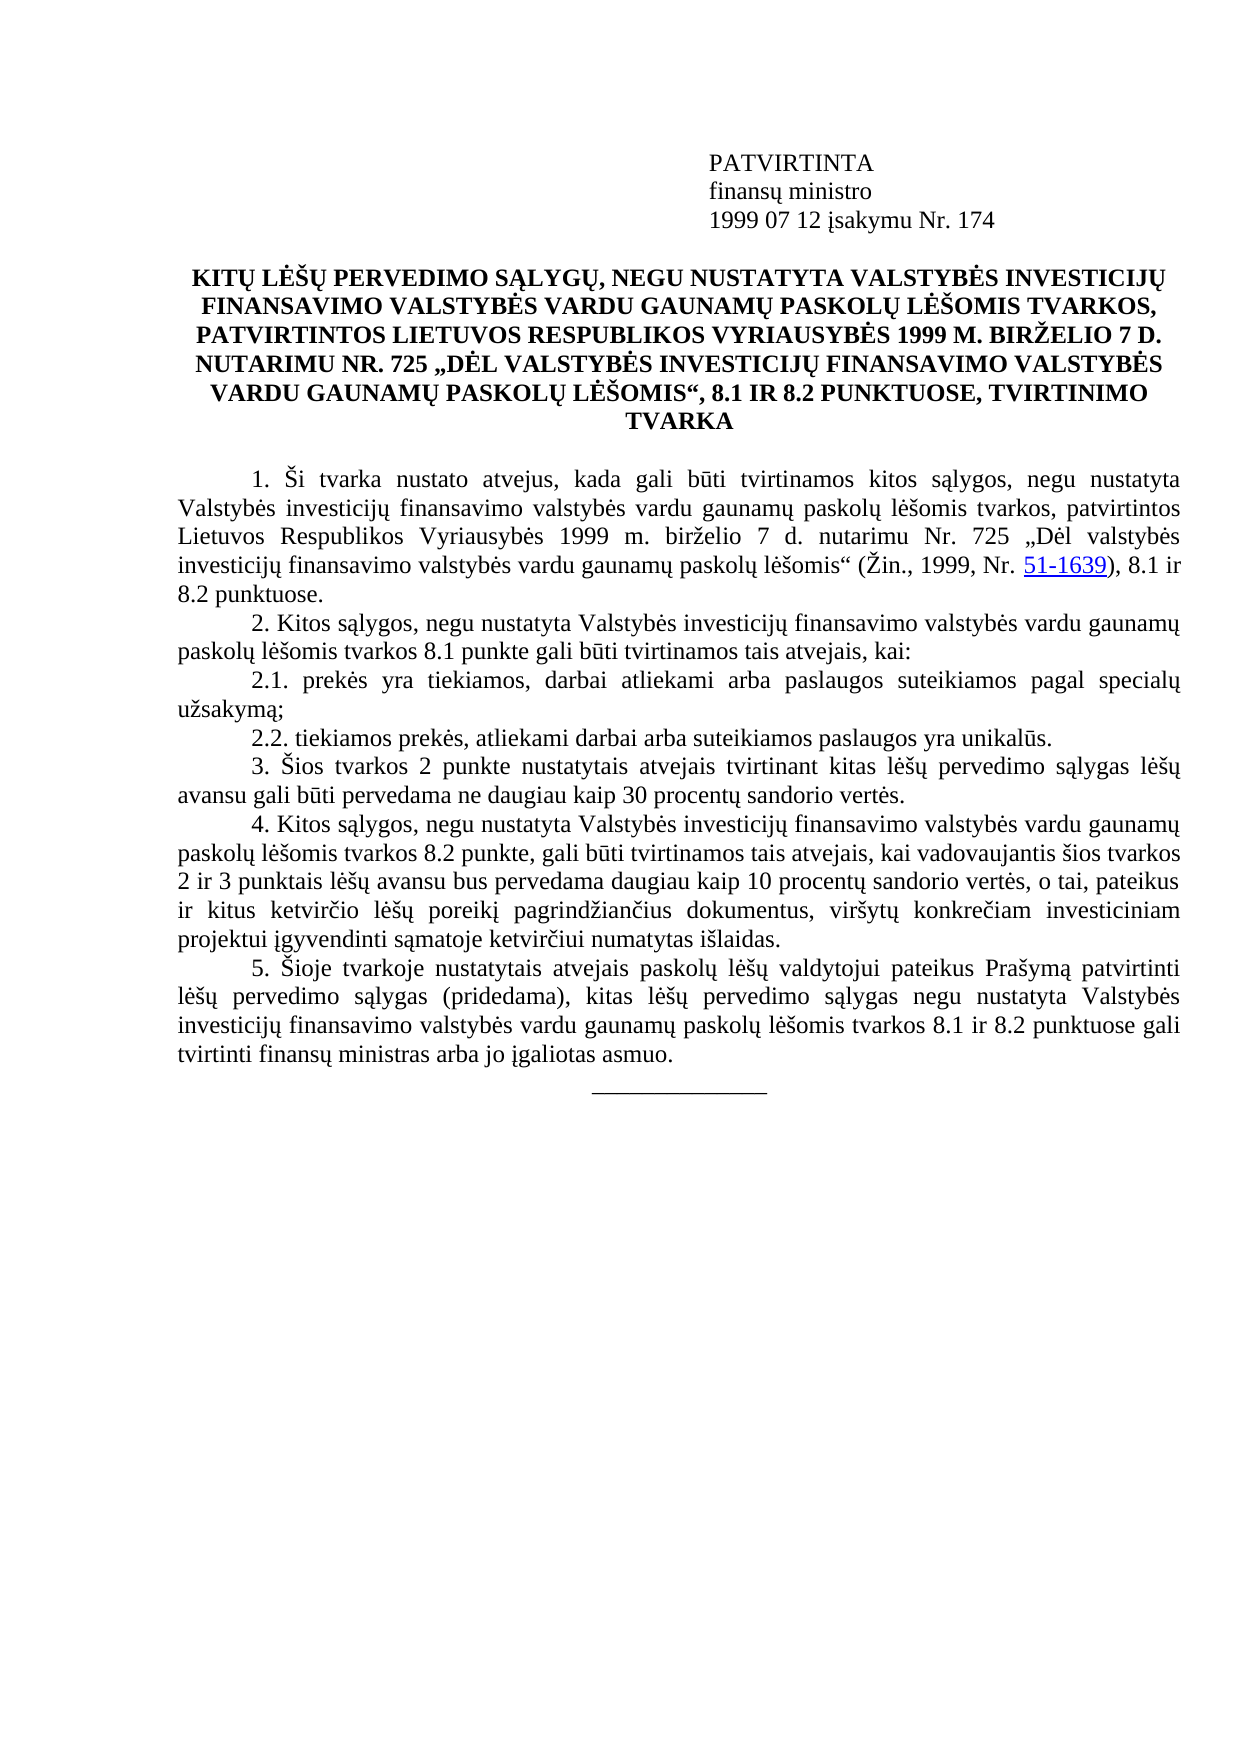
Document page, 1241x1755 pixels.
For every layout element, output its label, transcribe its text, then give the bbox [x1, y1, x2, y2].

text KITŲ LĖŠŲ PERVEDIMO SĄLYGŲ, NEGU NUSTATYTA VALSTYBĖS INVESTICIJŲ FINANSAVIMO VALSTYBĖS VARDU GAUNAMŲ PASKOLŲ LĖŠOMIS TVARKOS, PATVIRTINTOS LIETUVOS RESPUBLIKOS VYRIAUSYBĖS 1999 M. BIRŽELIO 7 D. NUTARIMU Nr. 725 „DĖL VALSTYBĖS INVESTICIJŲ FINANSAVIMO VALSTYBĖS VARDU GAUNAMŲ PASKOLŲ LĖŠOMIS“, 8.1 IR 8.2 PUNKTUOSE, TVIRTINIMO TVARKA [177, 263, 1181, 435]
text 3. Šios tvarkos 2 punkte nustatytais atvejais tvirtinant kitas lėšų pervedimo sąlygas lėšų avansu gali būti pervedama ne daugiau kaip 30 procentų sandorio vertės. [177, 751, 1181, 809]
text 1999 07 12 įsakymu Nr. 174 [177, 205, 1181, 234]
text finansų ministro [177, 176, 1181, 205]
text 5. Šioje tvarkoje nustatytais atvejais paskolų lėšų valdytojui pateikus Prašymą patvirtinti lėšų pervedimo sąlygas (pridedama), kitas lėšų pervedimo sąlygas negu nustatyta Valstybės investicijų finansavimo valstybės vardu gaunamų paskolų lėšomis tvarkos 8.1 ir 8.2 punktuose gali tvirtinti finansų ministras arba jo įgaliotas asmuo. [177, 953, 1181, 1068]
text ______________ [177, 1068, 1181, 1096]
text 1. Ši tvarka nustato atvejus, kada gali būti tvirtinamos kitos sąlygos, negu nustatyta Valstybės investicijų finansavimo valstybės vardu gaunamų paskolų lėšomis tvarkos, patvirtintos Lietuvos Respublikos Vyriausybės 1999 m. birželio 7 d. nutarimu Nr. 725 „Dėl valstybės investicijų finansavimo valstybės vardu gaunamų paskolų lėšomis“ (Žin., 1999, Nr. 51-1639), 8.1 ir 8.2 punktuose. [177, 464, 1181, 608]
text 2. Kitos sąlygos, negu nustatyta Valstybės investicijų finansavimo valstybės vardu gaunamų paskolų lėšomis tvarkos 8.1 punkte gali būti tvirtinamos tais atvejais, kai: [177, 608, 1181, 665]
text PATVIRTINTA [177, 148, 1181, 176]
text 2.1. prekės yra tiekiamos, darbai atliekami arba paslaugos suteikiamos pagal specialų užsakymą; [177, 665, 1181, 723]
text 2.2. tiekiamos prekės, atliekami darbai arba suteikiamos paslaugos yra unikalūs. [177, 723, 1181, 751]
text 4. Kitos sąlygos, negu nustatyta Valstybės investicijų finansavimo valstybės vardu gaunamų paskolų lėšomis tvarkos 8.2 punkte, gali būti tvirtinamos tais atvejais, kai vadovaujantis šios tvarkos 2 ir 3 punktais lėšų avansu bus pervedama daugiau kaip 10 procentų sandorio vertės, o tai, pateikus ir kitus ketvirčio lėšų poreikį pagrindžiančius dokumentus, viršytų konkrečiam investiciniam projektui įgyvendinti sąmatoje ketvirčiui numatytas išlaidas. [177, 809, 1181, 953]
